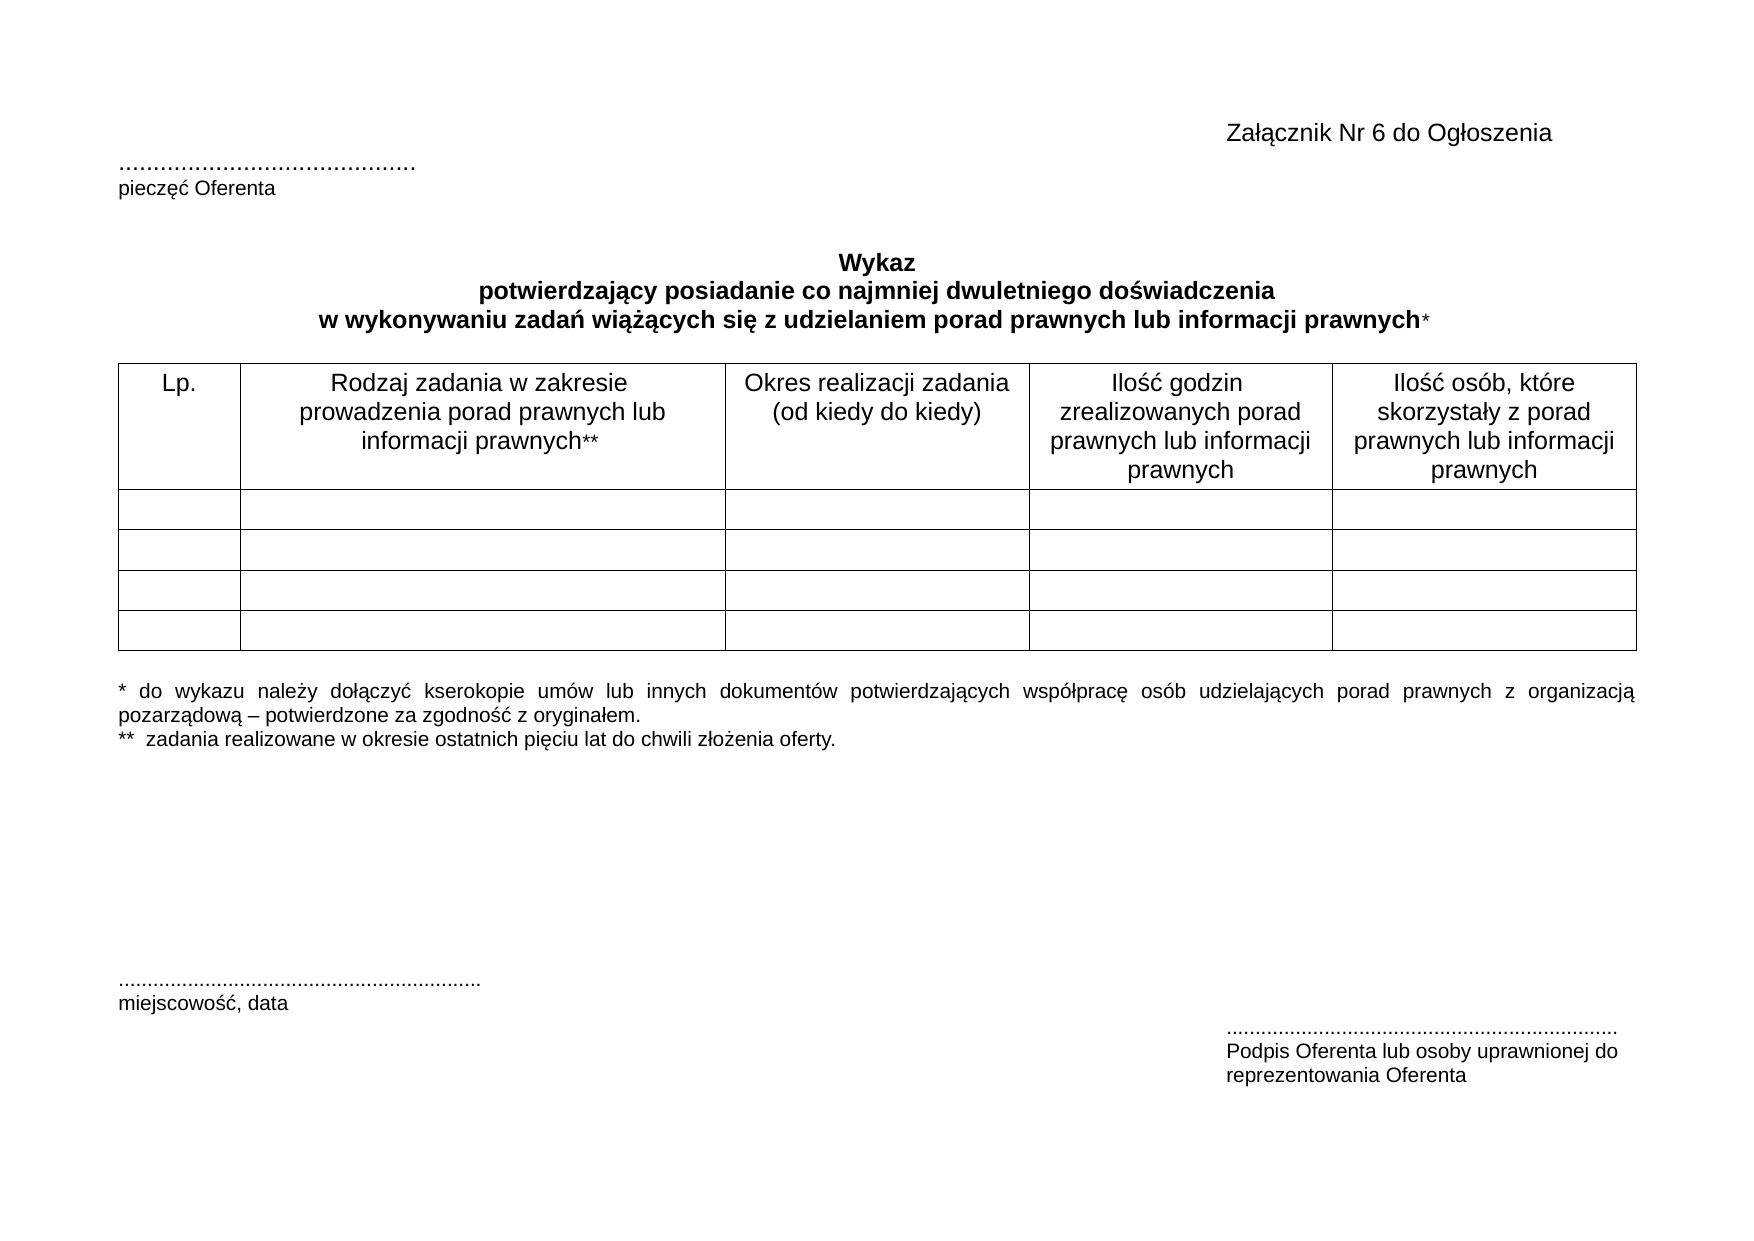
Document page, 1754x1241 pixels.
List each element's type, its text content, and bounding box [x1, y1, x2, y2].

table_cell [1030, 530, 1332, 570]
table_cell [1333, 490, 1636, 529]
table_cell [241, 611, 725, 650]
table_cell [241, 571, 725, 610]
text .................................................................... [118, 1014, 1636, 1038]
table_cell [241, 490, 725, 529]
text Załącznik Nr 6 do Ogłoszenia [118, 118, 1636, 147]
table_cell [1333, 571, 1636, 610]
table_header Okres realizacji zadania (od kiedy do kiedy) [726, 364, 1029, 489]
table_header Ilość osób, które skorzystały z porad prawnych lub informacji prawnych [1333, 364, 1636, 489]
table_cell [726, 490, 1029, 529]
table_header Rodzaj zadania w zakresie prowadzenia porad prawnych lub informacji prawnych** [241, 364, 725, 489]
table_cell [119, 530, 240, 570]
table_cell [1333, 530, 1636, 570]
table_header Ilość godzin zrealizowanych porad prawnych lub informacji prawnych [1030, 364, 1332, 489]
table_header Lp. [119, 364, 240, 489]
text * do wykazu należy dołączyć kserokopie umów lub innych dokumentów potwierdzających współpracę osób udzielających porad prawnych z organizacją pozarządową – potwierdzone za zgodność z oryginałem. [118, 679, 1636, 727]
text ........................................... [118, 147, 1636, 176]
table_cell [1333, 611, 1636, 650]
table_cell [241, 530, 725, 570]
table_cell [726, 530, 1029, 570]
text reprezentowania Oferenta [118, 1062, 1636, 1086]
text potwierdzający posiadanie co najmniej dwuletniego doświadczenia [118, 276, 1636, 305]
text pieczęć Oferenta [118, 176, 1636, 199]
table_cell [119, 571, 240, 610]
text ............................................................... [118, 967, 1636, 991]
text Podpis Oferenta lub osoby uprawnionej do [118, 1038, 1636, 1062]
text ** zadania realizowane w okresie ostatnich pięciu lat do chwili złożenia oferty. [118, 727, 1636, 751]
table_cell [1030, 611, 1332, 650]
text Wykaz [118, 247, 1636, 276]
table_cell [726, 571, 1029, 610]
text w wykonywaniu zadań wiążących się z udzielaniem porad prawnych lub informacji prawnych* [118, 305, 1636, 334]
table_cell [726, 611, 1029, 650]
table_cell [119, 490, 240, 529]
text miejscowość, data [118, 991, 1636, 1014]
table_cell [1030, 571, 1332, 610]
table_cell [119, 611, 240, 650]
table_cell [1030, 490, 1332, 529]
